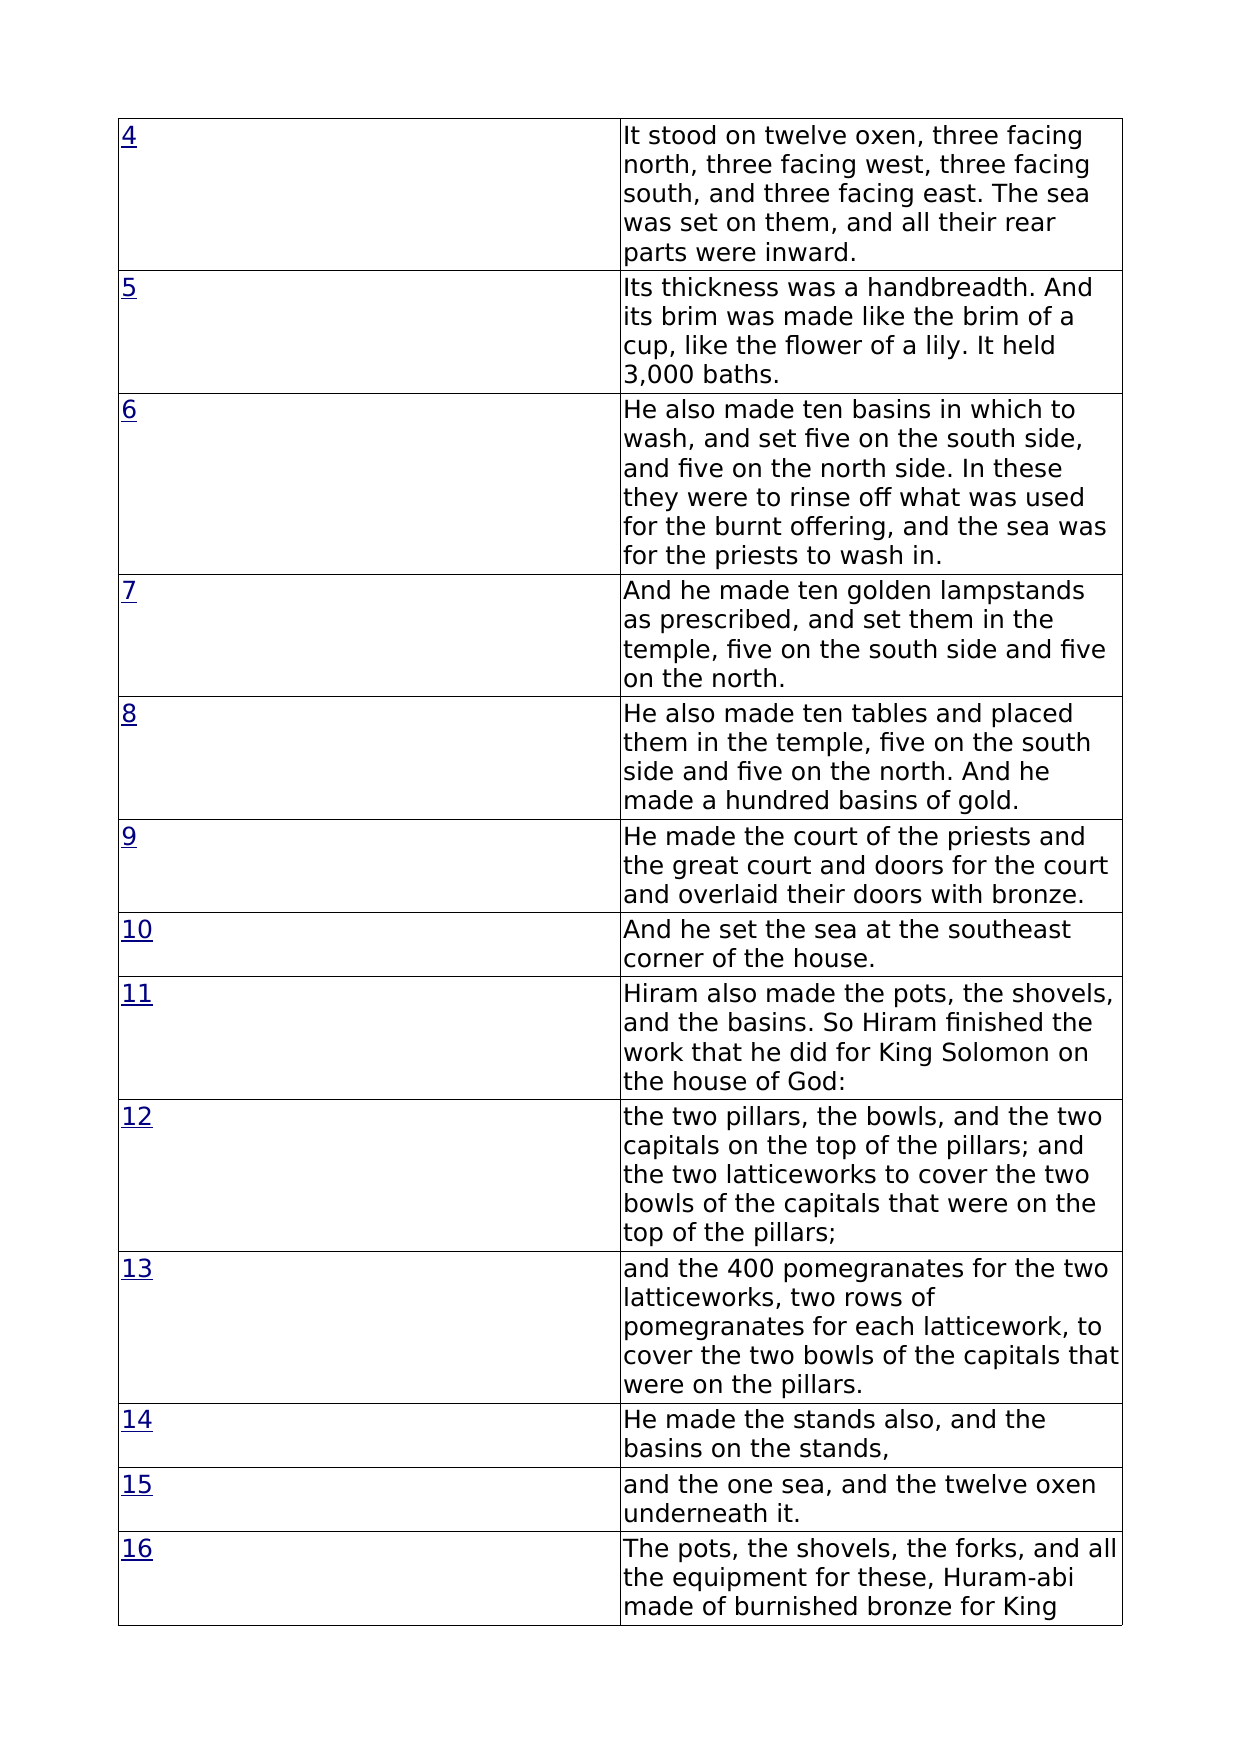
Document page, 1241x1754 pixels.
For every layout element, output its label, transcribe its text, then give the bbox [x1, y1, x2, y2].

table_cell He made the stands also, and the basins on the stands, [621, 1404, 1122, 1467]
table_cell 10 [119, 913, 620, 976]
table_cell and the 400 pomegranates for the two latticeworks, two rows of pomegranates for each latticework, to cover the two bowls of the capitals that were on the pillars. [621, 1252, 1122, 1402]
table_cell 6 [119, 394, 620, 573]
table_cell 15 [119, 1468, 620, 1531]
table_cell And he set the sea at the southeast corner of the house. [621, 913, 1122, 976]
table_cell 11 [119, 977, 620, 1099]
table_cell 8 [119, 697, 620, 819]
table_cell the two pillars, the bowls, and the two capitals on the top of the pillars; and the two latticeworks to cover the two bowls of the capitals that were on the top of the pillars; [621, 1100, 1122, 1251]
table_cell Its thickness was a handbreadth. And its brim was made like the brim of a cup, like the flower of a lily. It held 3,000 baths. [621, 271, 1122, 392]
table_cell The pots, the shovels, the forks, and all the equipment for these, Huram-abi made of burnished bronze for King [621, 1532, 1122, 1624]
table_cell He also made ten tables and placed them in the temple, five on the south side and five on the north. And he made a hundred basins of gold. [621, 697, 1122, 819]
table_cell 9 [119, 820, 620, 912]
table_cell He made the court of the priests and the great court and doors for the court and overlaid their doors with bronze. [621, 820, 1122, 912]
table_cell 14 [119, 1404, 620, 1467]
table_cell 7 [119, 575, 620, 696]
table_cell 5 [119, 271, 620, 392]
table_cell 4 [119, 119, 620, 270]
table_cell It stood on twelve oxen, three facing north, three facing west, three facing south, and three facing east. The sea was set on them, and all their rear parts were inward. [621, 119, 1122, 270]
table_cell And he made ten golden lampstands as prescribed, and set them in the temple, five on the south side and five on the north. [621, 575, 1122, 696]
table_cell He also made ten basins in which to wash, and set five on the south side, and five on the north side. In these they were to rinse off what was used for the burnt offering, and the sea was for the priests to wash in. [621, 394, 1122, 573]
table_cell Hiram also made the pots, the shovels, and the basins. So Hiram finished the work that he did for King Solomon on the house of God: [621, 977, 1122, 1099]
table_cell and the one sea, and the twelve oxen underneath it. [621, 1468, 1122, 1531]
table_cell 13 [119, 1252, 620, 1402]
table_cell 12 [119, 1100, 620, 1251]
table_cell 16 [119, 1532, 620, 1624]
